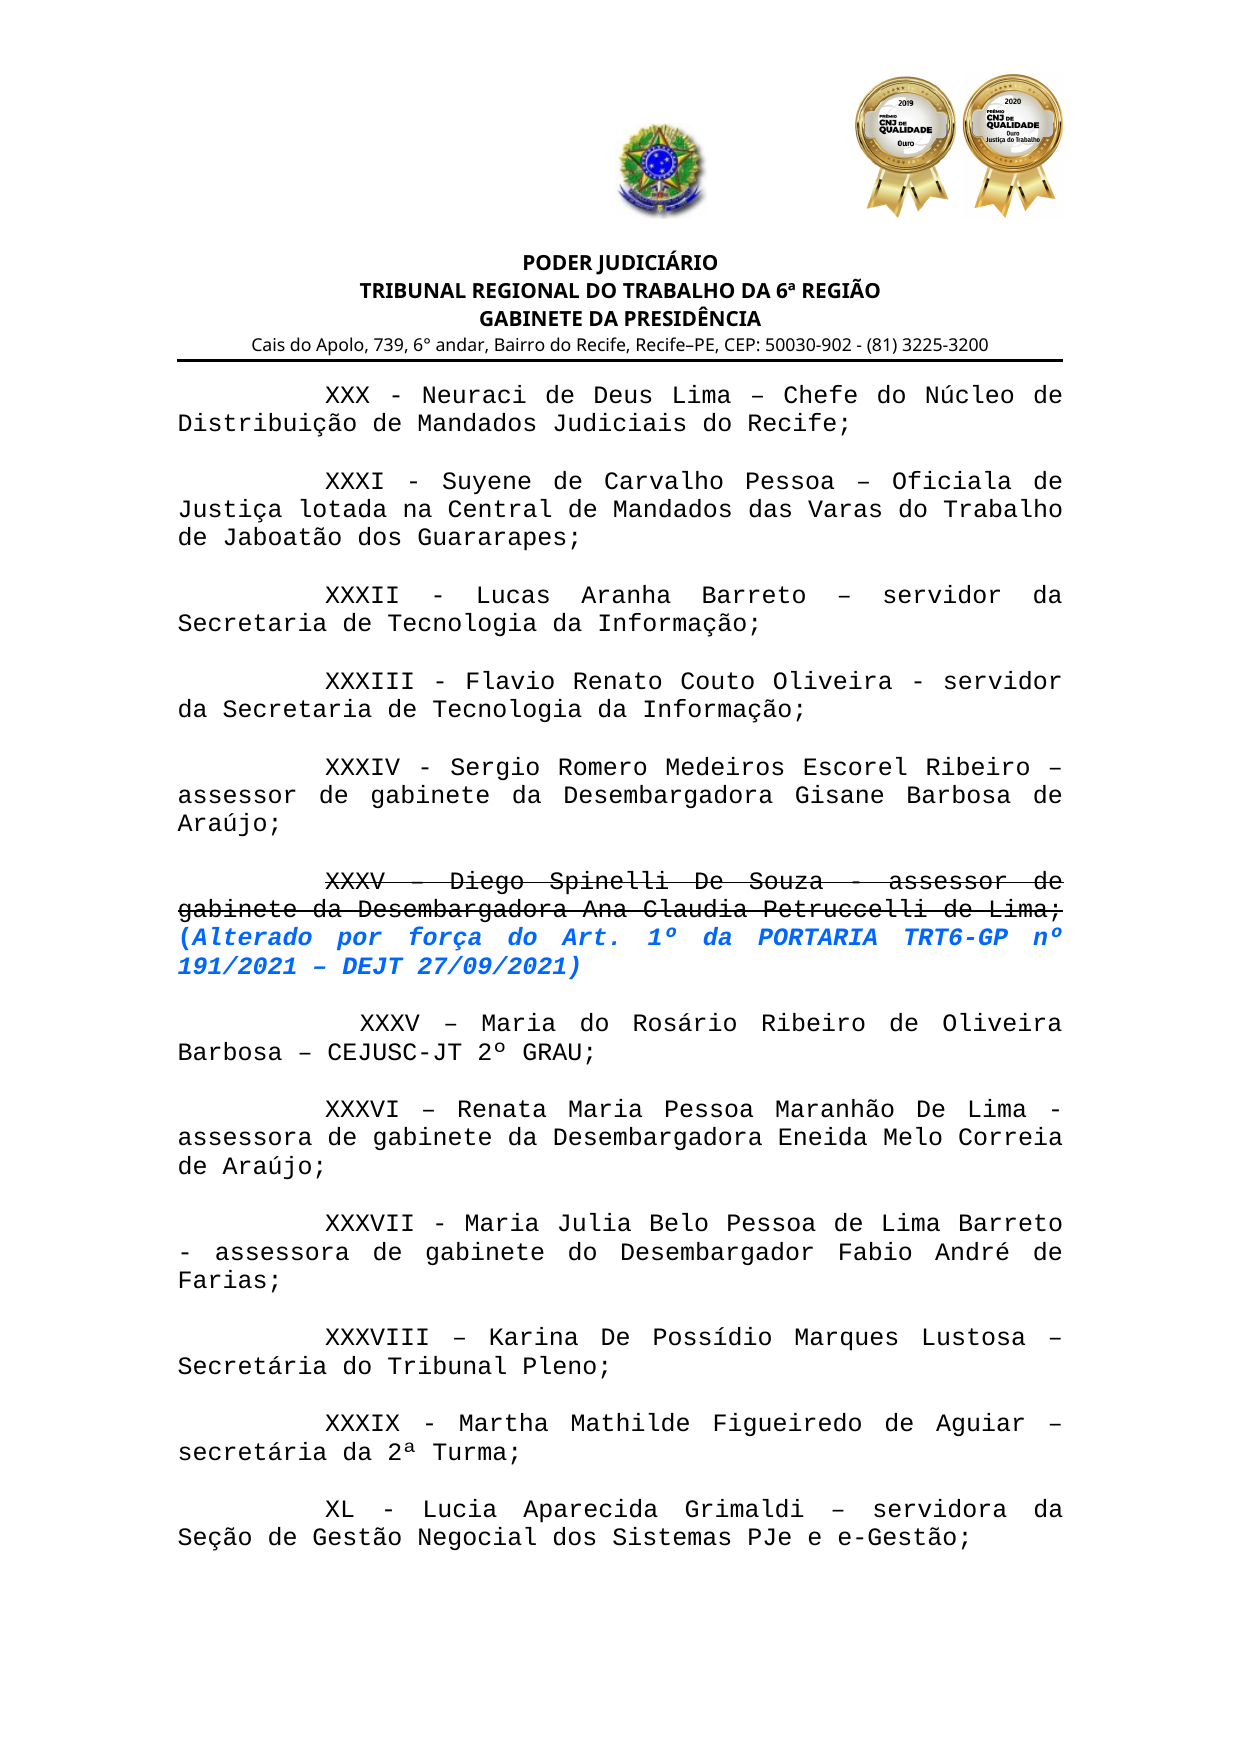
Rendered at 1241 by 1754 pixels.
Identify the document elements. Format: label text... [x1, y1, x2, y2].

text XXXIII - Flavio Renato Couto Oliveira - servidor da Secretaria de Tecnologia da Informação; [177, 668, 1063, 725]
text XXXVII - Maria Julia Belo Pessoa de Lima Barreto - assessora de gabinete do Desembargador Fabio André de Farias; [177, 1211, 1063, 1296]
text XXXII - Lucas Aranha Barreto – servidor da Secretaria de Tecnologia da Informação; [177, 582, 1063, 639]
picture [962, 73, 1063, 219]
text XXXI - Suyene de Carvalho Pessoa – Oficiala de Justiça lotada na Central de Mandados das Varas do Trabalho de Jaboatão dos Guararapes; [177, 468, 1063, 553]
text XXXIV - Sergio Romero Medeiros Escorel Ribeiro – assessor de gabinete da Desembargadora Gisane Barbosa de Araújo; [177, 754, 1063, 839]
text XXXIX - Martha Mathilde Figueiredo de Aguiar – secretária da 2ª Turma; [177, 1411, 1063, 1467]
text XL - Lucia Aparecida Grimaldi – servidora da Seção de Gestão Negocial dos Sistemas PJe e e-Gestão; [177, 1497, 1063, 1553]
text XXX - Neuraci de Deus Lima – Chefe do Núcleo de Distribuição de Mandados Judiciais do Recife; [177, 382, 1063, 439]
text XXXV – Maria do Rosário Ribeiro de Oliveira Barbosa – CEJUSC-JT 2º GRAU; [177, 1011, 1063, 1067]
text XXXVIII – Karina De Possídio Marques Lustosa – Secretária do Tribunal Pleno; [177, 1325, 1063, 1382]
text XXXVI – Renata Maria Pessoa Maranhão De Lima - assessora de gabinete da Desembargadora Eneida Melo Correia de Araújo; [177, 1097, 1063, 1182]
text XXXV – Diego Spinelli De Souza - assessor de gabinete da Desembargadora Ana Claudia Petruccelli de Lima; (Alterado por força do Art. 1º da PORTARIA TRT6-GP nº 191/2021 – DEJT 27/09/2021) [177, 911, 1063, 982]
picture [615, 123, 708, 219]
text XXXV – Diego Spinelli De Souza - assessor de gabinete da Desembargadora Ana Claudia Petruccelli de Lima; (Alterado por força do Art. 1º da PORTARIA TRT6-GP nº 191/2021 – DEJT 27/09/2021) [177, 868, 1063, 910]
picture [854, 75, 957, 219]
